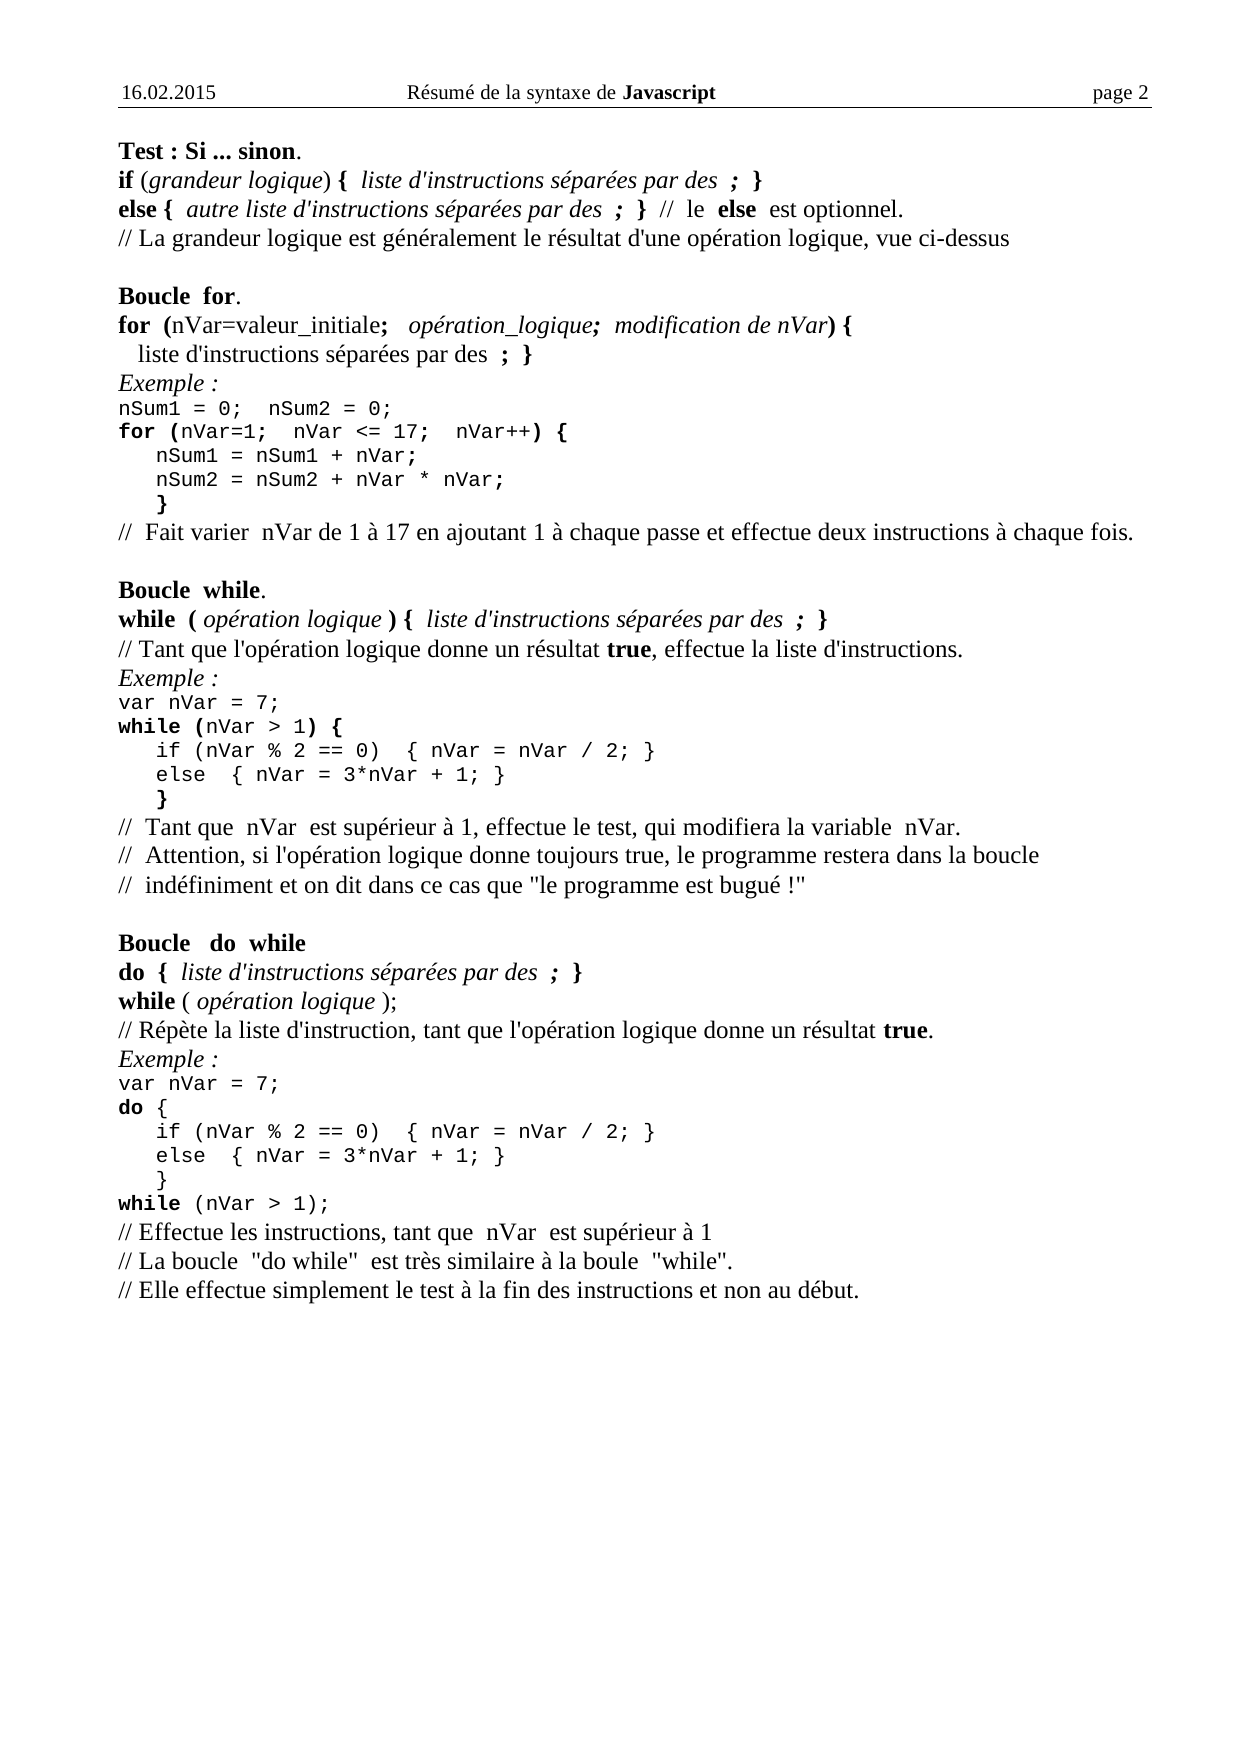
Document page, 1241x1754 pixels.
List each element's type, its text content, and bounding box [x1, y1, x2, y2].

text Boucle do while [118, 928, 1152, 957]
text if (nVar % 2 == 0) { nVar = nVar / 2; } [118, 1121, 1152, 1145]
text if (grandeur logique) { liste d'instructions séparées par des ; } [118, 165, 1152, 194]
text while (nVar > 1) { [118, 716, 1152, 739]
text // Tant que l'opération logique donne un résultat true, effectue la liste d'instructions. [118, 633, 1152, 662]
text while (nVar > 1); [118, 1193, 1152, 1217]
text // Attention, si l'opération logique donne toujours true, le programme restera dans la boucle // indéfiniment et on dit dans ce cas que "le programme est bugué !" [118, 840, 1152, 898]
text Boucle for. [118, 281, 1152, 310]
text Boucle while. [118, 575, 1152, 604]
text do { [118, 1097, 1152, 1121]
text // Effectue les instructions, tant que nVar est supérieur à 1 [118, 1217, 1152, 1246]
text // Fait varier nVar de 1 à 17 en ajoutant 1 à chaque passe et effectue deux instructions à chaque fois. [118, 517, 1152, 546]
text for (nVar=valeur_initiale; opération_logique; modification de nVar) { [118, 310, 1152, 339]
text Exemple : [118, 662, 1152, 692]
text liste d'instructions séparées par des ; } [118, 339, 1152, 368]
text // La grandeur logique est généralement le résultat d'une opération logique, vue ci-dessus [118, 223, 1152, 252]
text Exemple : [118, 1044, 1152, 1073]
text while ( opération logique ) { liste d'instructions séparées par des ; } [118, 604, 1152, 633]
text if (nVar % 2 == 0) { nVar = nVar / 2; } [118, 739, 1152, 763]
text // Tant que nVar est supérieur à 1, effectue le test, qui modifiera la variable nVar. [118, 811, 1152, 840]
text nSum1 = 0; nSum2 = 0; [118, 397, 1152, 421]
text nSum1 = nSum1 + nVar; [118, 445, 1152, 469]
text } [118, 1169, 1152, 1193]
text // Elle effectue simplement le test à la fin des instructions et non au début. [118, 1275, 1152, 1304]
text } [118, 493, 1152, 517]
text Exemple : [118, 368, 1152, 397]
text else { autre liste d'instructions séparées par des ; } // le else est optionnel. [118, 194, 1152, 223]
text // La boucle "do while" est très similaire à la boule "while". [118, 1246, 1152, 1275]
text Test : Si ... sinon. [118, 136, 1152, 165]
text var nVar = 7; [118, 1073, 1152, 1097]
text for (nVar=1; nVar <= 17; nVar++) { [118, 421, 1152, 445]
text else { nVar = 3*nVar + 1; } [118, 1145, 1152, 1169]
text nSum2 = nSum2 + nVar * nVar; [118, 469, 1152, 493]
text var nVar = 7; [118, 692, 1152, 716]
text } [118, 787, 1152, 811]
text // Répète la liste d'instruction, tant que l'opération logique donne un résultat true. [118, 1015, 1152, 1044]
text else { nVar = 3*nVar + 1; } [118, 763, 1152, 787]
text while ( opération logique ); [118, 986, 1152, 1015]
text do { liste d'instructions séparées par des ; } [118, 957, 1152, 986]
